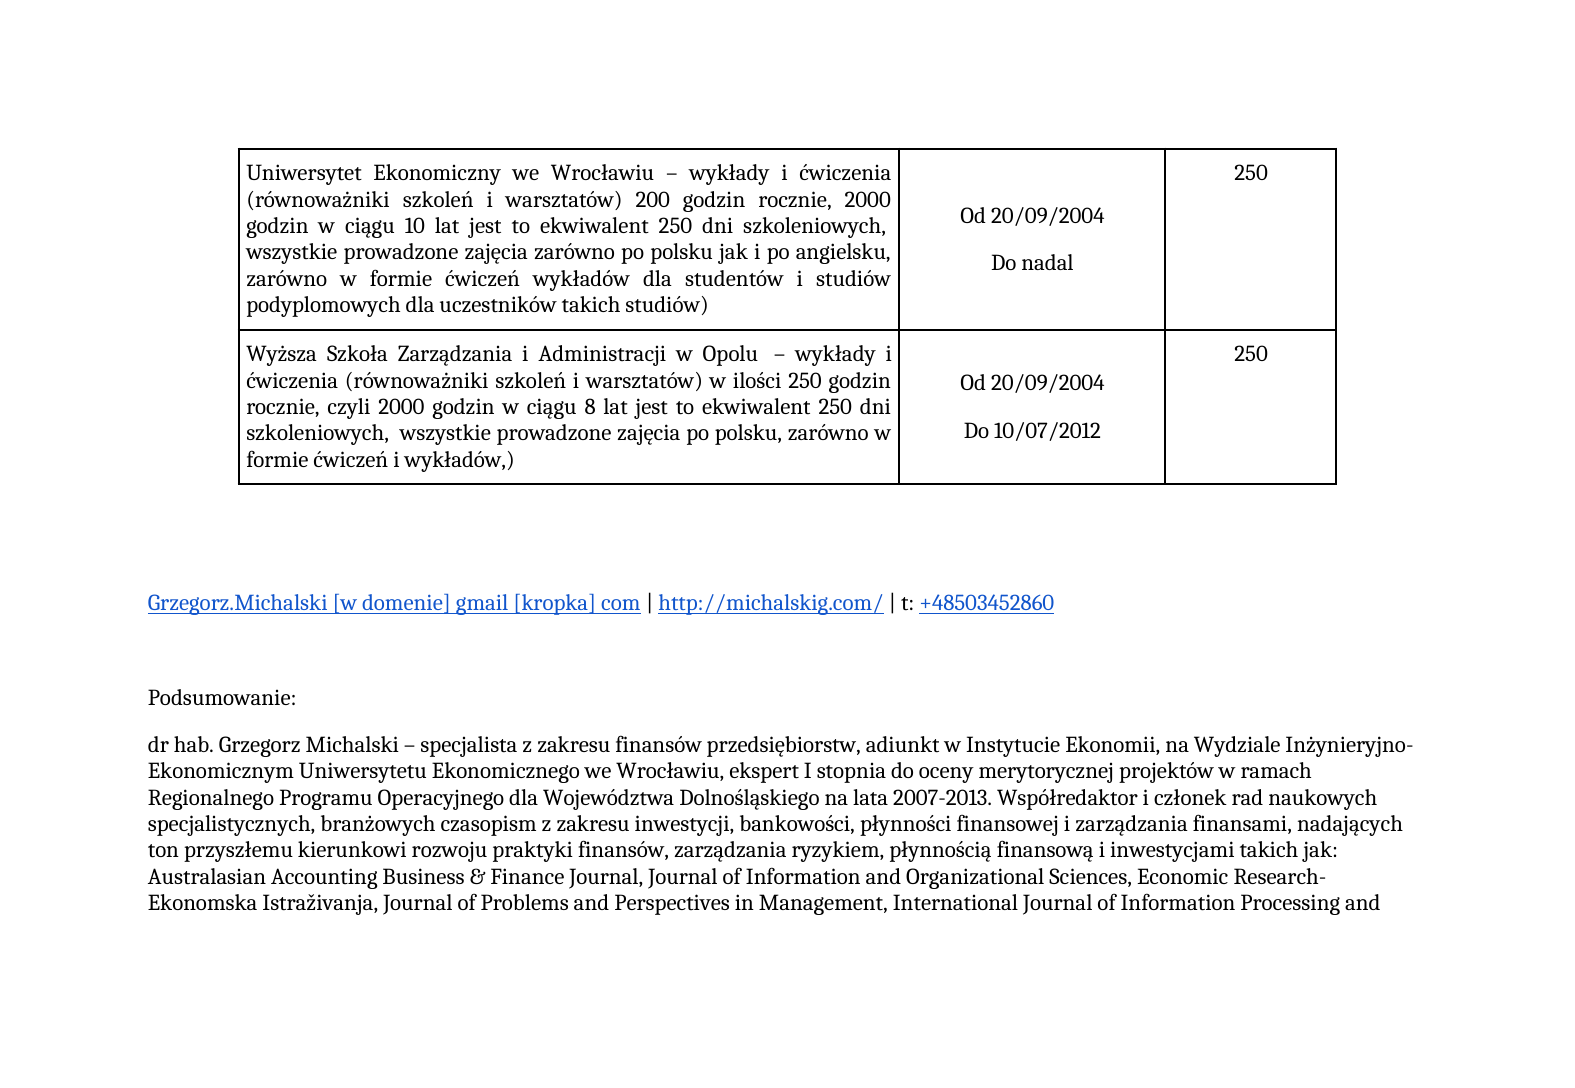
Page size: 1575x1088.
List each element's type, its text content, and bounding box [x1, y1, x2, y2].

table_cell 250 [1166, 150, 1335, 329]
text Podsumowanie: [148, 684, 1427, 711]
table_cell Wyższa Szkoła Zarządzania i Administracji w Opolu – wykłady i ćwiczenia (równoważniki szkoleń i warsztatów) w ilości 250 godzin rocznie, czyli 2000 godzin w ciągu 8 lat jest to ekwiwalent 250 dni szkoleniowych, wszystkie prowadzone zajęcia po polsku, zarówno w formie ćwiczeń i wykładów,) [240, 331, 898, 483]
table_cell Uniwersytet Ekonomiczny we Wrocławiu – wykłady i ćwiczenia (równoważniki szkoleń i warsztatów) 200 godzin rocznie, 2000 godzin w ciągu 10 lat jest to ekwiwalent 250 dni szkoleniowych, wszystkie prowadzone zajęcia zarówno po polsku jak i po angielsku, zarówno w formie ćwiczeń wykładów dla studentów i studiów podyplomowych dla uczestników takich studiów) [240, 150, 898, 329]
table_cell 250 [1166, 331, 1335, 483]
text dr hab. Grzegorz Michalski – specjalista z zakresu finansów przedsiębiorstw, adiunkt w Instytucie Ekonomii, na Wydziale Inżynieryjno-Ekonomicznym Uniwersytetu Ekonomicznego we Wrocławiu, ekspert I stopnia do oceny merytorycznej projektów w ramach Regionalnego Programu Operacyjnego dla Województwa Dolnośląskiego na lata 2007-2013. Współredaktor i członek rad naukowych specjalistycznych, branżowych czasopism z zakresu inwestycji, bankowości, płynności finansowej i zarządzania finansami, nadających ton przyszłemu kierunkowi rozwoju praktyki finansów, zarządzania ryzykiem, płynnością finansową i inwestycjami takich jak: Australasian Accounting Business & Finance Journal, Journal of Information and Organizational Sciences, Economic Research-Ekonomska Istraživanja, Journal of Problems and Perspectives in Management, International Journal of Information Processing and [148, 732, 1427, 916]
text Grzegorz.Michalski [w domenie] gmail [kropka] com | http://michalskig.com/ | t: +48503452860 [148, 590, 1427, 617]
table_cell Od 20/09/2004 Do nadal [900, 150, 1164, 329]
table_cell Od 20/09/2004 Do 10/07/2012 [900, 331, 1164, 483]
